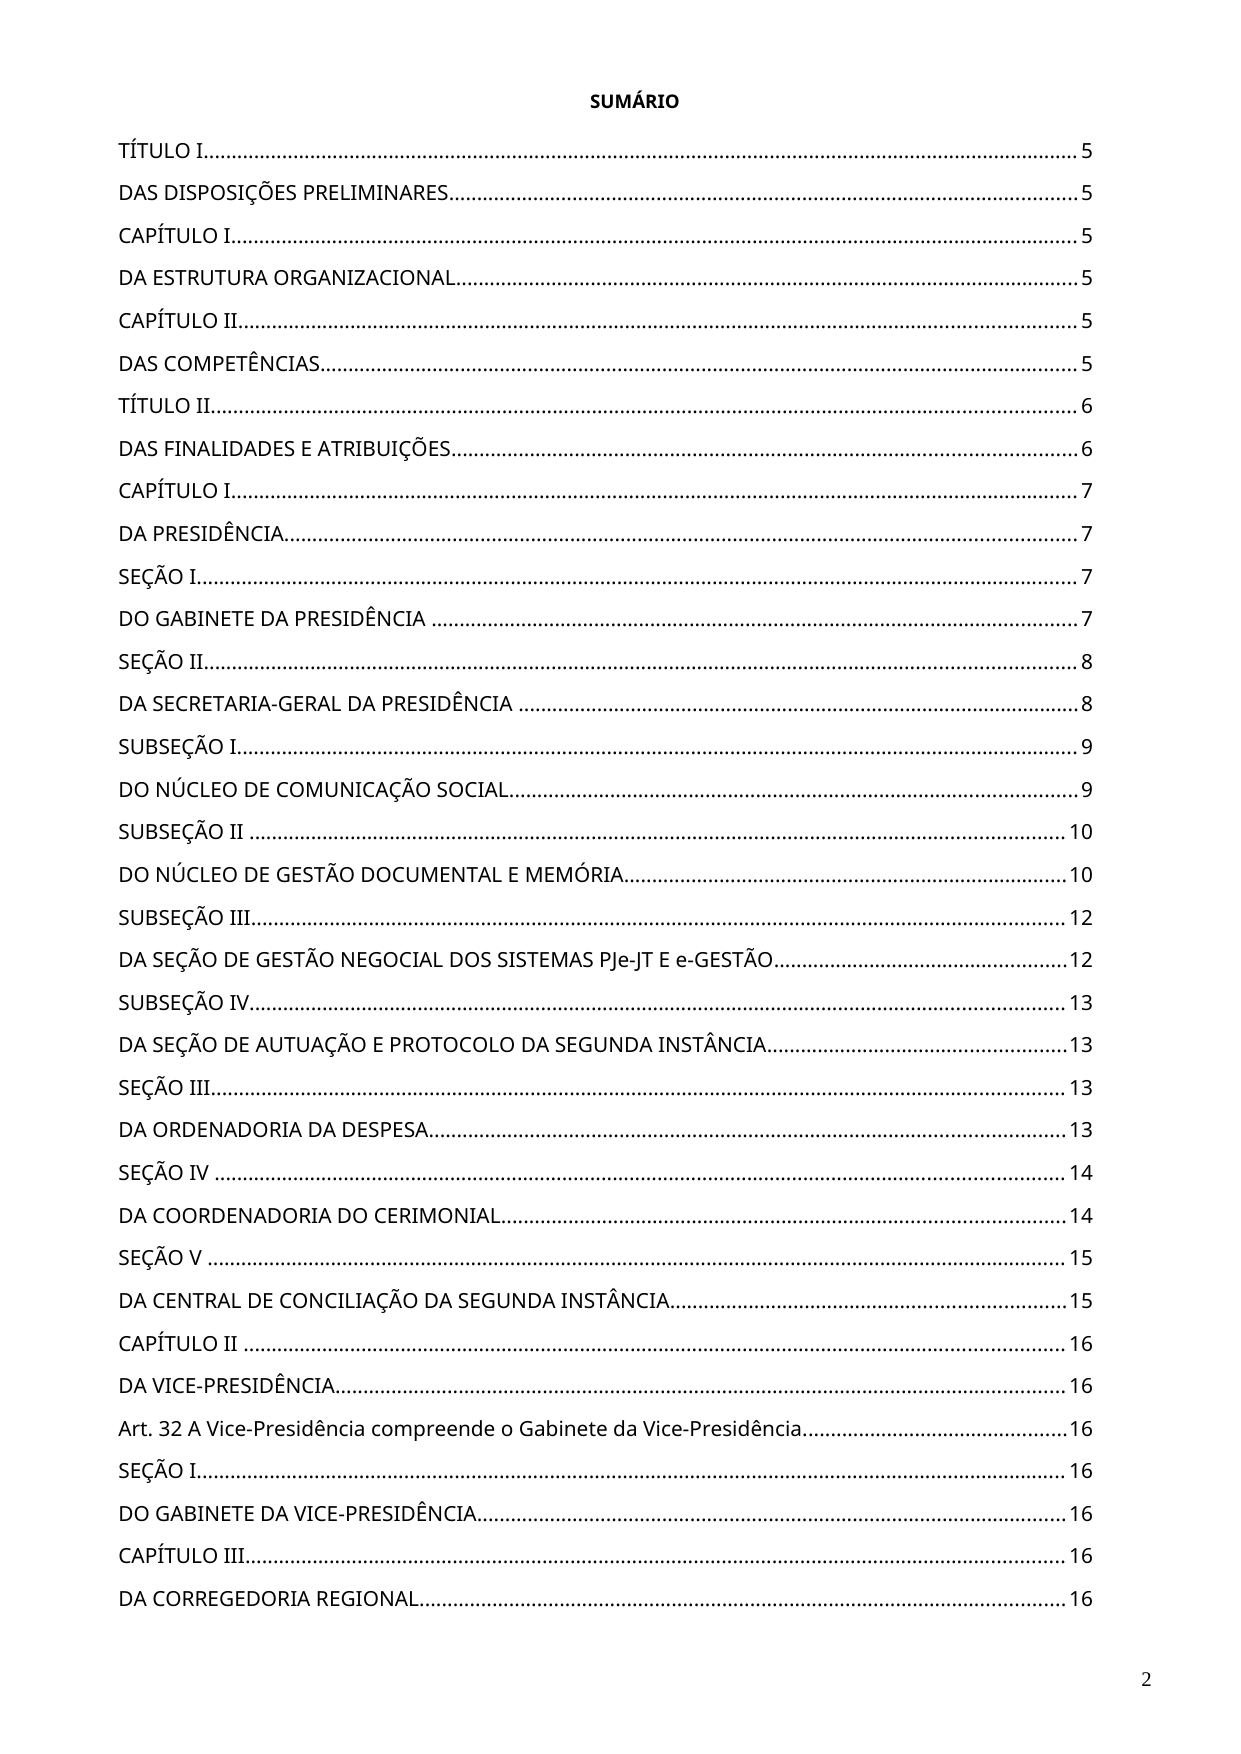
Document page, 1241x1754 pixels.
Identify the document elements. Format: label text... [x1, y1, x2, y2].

text DO GABINETE DA PRESIDÊNCIA 7 [118, 604, 1093, 633]
text DO NÚCLEO DE COMUNICAÇÃO SOCIAL 9 [118, 775, 1093, 803]
text DA ESTRUTURA ORGANIZACIONAL 5 [118, 263, 1093, 292]
text DA SECRETARIA-GERAL DA PRESIDÊNCIA 8 [118, 689, 1093, 718]
text SEÇÃO III 13 [118, 1073, 1093, 1101]
text DAS FINALIDADES E ATRIBUIÇÕES 6 [118, 434, 1093, 462]
text DO GABINETE DA VICE-PRESIDÊNCIA 16 [118, 1499, 1093, 1527]
text DA PRESIDÊNCIA 7 [118, 519, 1093, 548]
text SUBSEÇÃO III 12 [118, 903, 1093, 931]
text SUMÁRIO [118, 89, 1152, 114]
text SEÇÃO I 7 [118, 562, 1093, 590]
text SEÇÃO V 15 [118, 1243, 1093, 1272]
text SUBSEÇÃO I 9 [118, 732, 1093, 761]
text SUBSEÇÃO IV 13 [118, 988, 1093, 1016]
text DA CENTRAL DE CONCILIAÇÃO DA SEGUNDA INSTÂNCIA 15 [118, 1286, 1093, 1314]
text CAPÍTULO II 5 [118, 306, 1093, 334]
text CAPÍTULO II 16 [118, 1329, 1093, 1357]
text TÍTULO I 5 [118, 136, 1093, 164]
text Art. 32 A Vice-Presidência compreende o Gabinete da Vice-Presidência. 16 [118, 1414, 1093, 1442]
text CAPÍTULO III 16 [118, 1542, 1093, 1570]
text DA VICE-PRESIDÊNCIA 16 [118, 1371, 1093, 1400]
text DA SEÇÃO DE GESTÃO NEGOCIAL DOS SISTEMAS PJe-JT E e-GESTÃO 12 [118, 945, 1093, 974]
text DAS COMPETÊNCIAS 5 [118, 349, 1093, 377]
text SEÇÃO I 16 [118, 1456, 1093, 1485]
text SEÇÃO IV 14 [118, 1158, 1093, 1187]
text CAPÍTULO I 7 [118, 477, 1093, 505]
text DA COORDENADORIA DO CERIMONIAL 14 [118, 1201, 1093, 1229]
text DAS DISPOSIÇÕES PRELIMINARES 5 [118, 178, 1093, 207]
text DO NÚCLEO DE GESTÃO DOCUMENTAL E MEMÓRIA 10 [118, 860, 1093, 888]
text SUBSEÇÃO II 10 [118, 817, 1093, 846]
text TÍTULO II 6 [118, 391, 1093, 420]
text DA SEÇÃO DE AUTUAÇÃO E PROTOCOLO DA SEGUNDA INSTÂNCIA 13 [118, 1030, 1093, 1059]
text DA ORDENADORIA DA DESPESA 13 [118, 1116, 1093, 1144]
text DA CORREGEDORIA REGIONAL 16 [118, 1584, 1093, 1613]
text SEÇÃO II 8 [118, 647, 1093, 675]
text CAPÍTULO I 5 [118, 221, 1093, 249]
